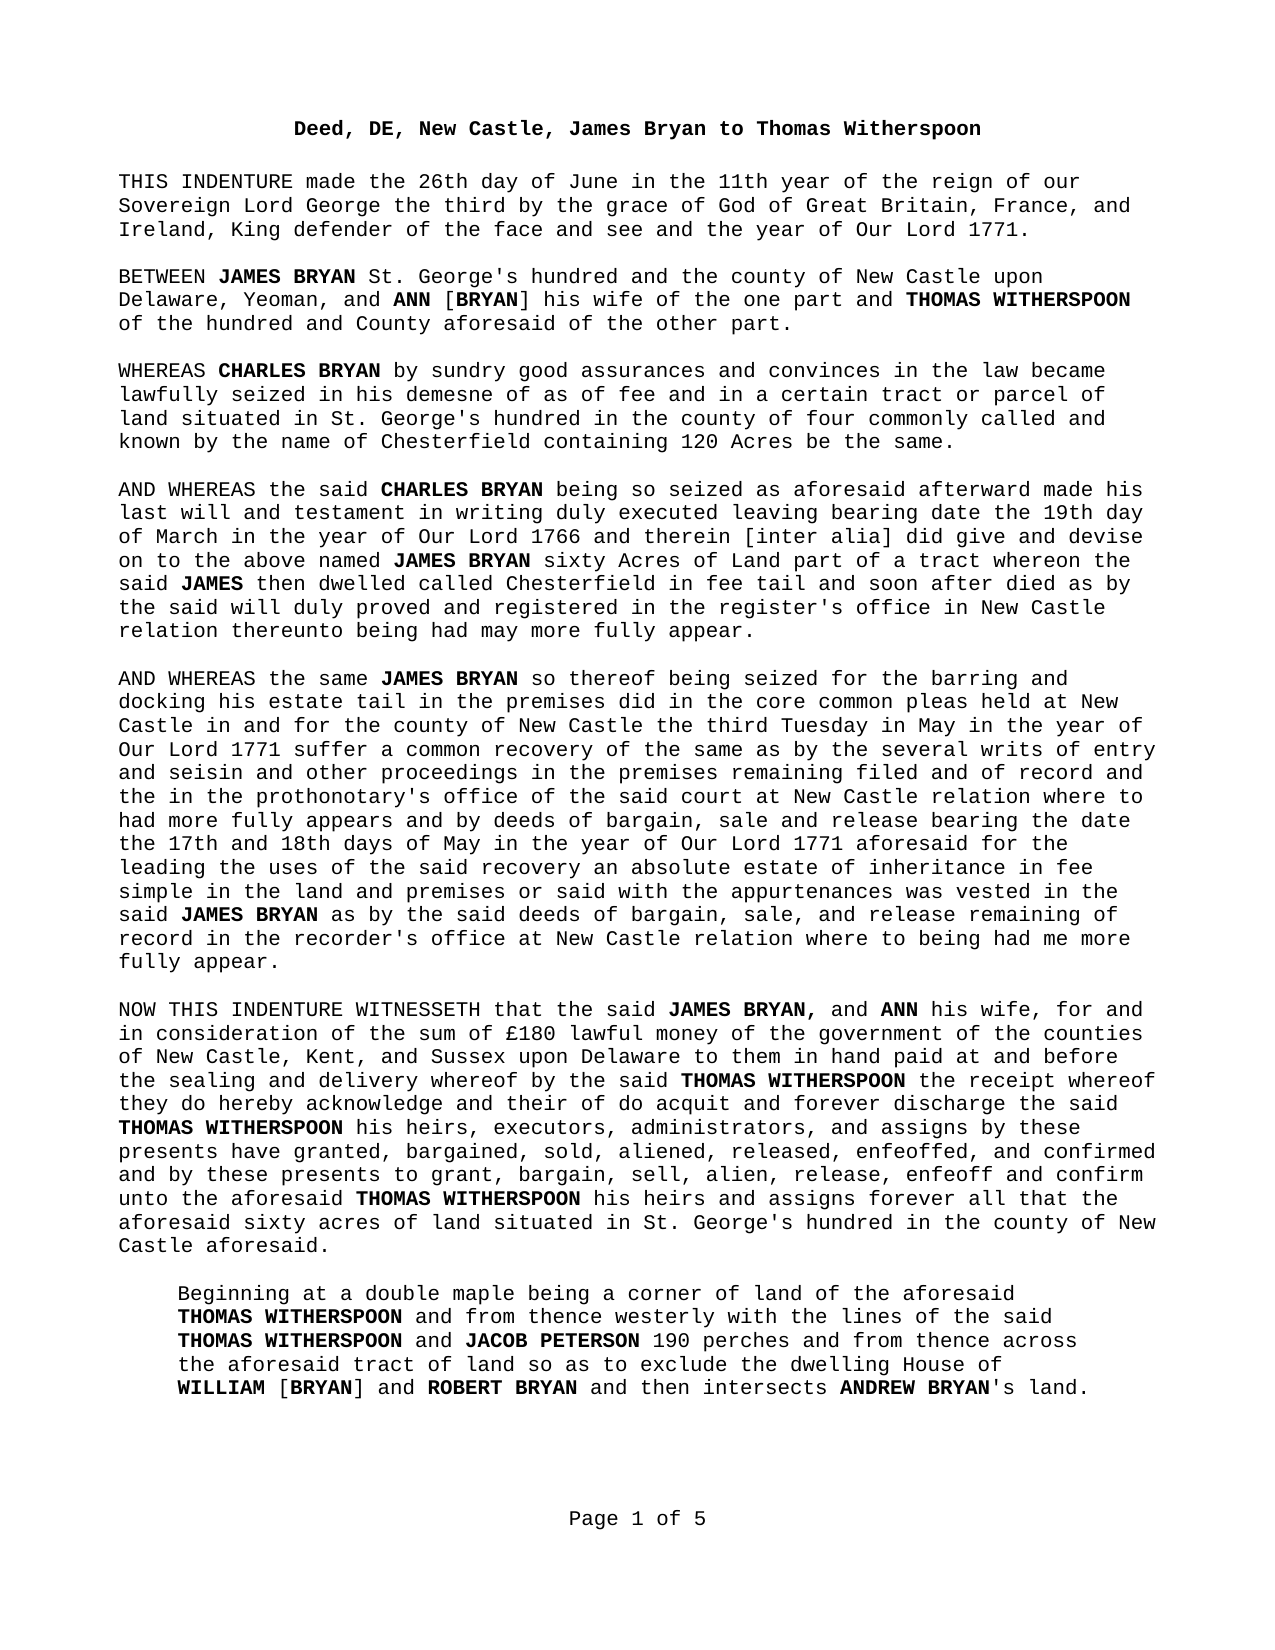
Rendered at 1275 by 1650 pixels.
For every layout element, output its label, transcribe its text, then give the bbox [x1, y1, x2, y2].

text Now this indenture witnesseth that the said James Bryan, and ANN his wife, for and in consideration of the sum of £180 lawful money of the government of the counties of New Castle, Kent, and Sussex upon Delaware to them in hand paid at and before the sealing and delivery whereof by the said Thomas Witherspoon the receipt whereof they do hereby acknowledge and their of do acquit and forever discharge the said Thomas Witherspoon his heirs, executors, administrators, and assigns by these presents have granted, bargained, sold, aliened, released, enfeoffed, and confirmed and by these presents to grant, bargain, sell, alien, release, enfeoff and confirm unto the aforesaid Thomas Witherspoon his heirs and assigns forever all that the aforesaid sixty acres of land situated in St. George's hundred in the county of New Castle aforesaid. [118, 999, 1157, 1259]
text Between James Bryan St. George's hundred and the county of New Castle upon Delaware, Yeoman, and ANN [BRYAN] his wife of the one part and Thomas Witherspoon of the hundred and County aforesaid of the other part. [118, 266, 1157, 337]
text And whereas the same James Bryan so thereof being seized for the barring and docking his estate tail in the premises did in the core common pleas held at New Castle in and for the county of New Castle the third Tuesday in May in the year of Our Lord 1771 suffer a common recovery of the same as by the several writs of entry and seisin and other proceedings in the premises remaining filed and of record and the in the prothonotary's office of the said court at New Castle relation where to had more fully appears and by deeds of bargain, sale and release bearing the date the 17th and 18th days of May in the year of Our Lord 1771 aforesaid for the leading the uses of the said recovery an absolute estate of inheritance in fee simple in the land and premises or said with the appurtenances was vested in the said James Bryan as by the said deeds of bargain, sale, and release remaining of record in the recorder's office at New Castle relation where to being had me more fully appear. [118, 668, 1157, 975]
text This indenture made the 26th day of June in the 11th year of the reign of our Sovereign Lord George the third by the grace of God of Great Britain, France, and Ireland, King defender of the face and see and the year of Our Lord 1771. [118, 171, 1157, 242]
text Beginning at a double maple being a corner of land of the aforesaid Thomas Witherspoon and from thence westerly with the lines of the said THOMAS Witherspoon and Jacob Peterson 190 perches and from thence across the aforesaid tract of land so as to exclude the dwelling House of William [Bryan] and Robert Bryan and then intersects Andrew Bryan's land. [177, 1283, 1098, 1401]
text And whereas the said Charles Bryan being so seized as aforesaid afterward made his last will and testament in writing duly executed leaving bearing date the 19th day of March in the year of Our Lord 1766 and therein [inter alia] did give and devise on to the above named James Bryan sixty Acres of Land part of a tract whereon the said James then dwelled called Chesterfield in fee tail and soon after died as by the said will duly proved and registered in the register's office in New Castle relation thereunto being had may more fully appear. [118, 479, 1157, 644]
text whereas Charles Bryan by sundry good assurances and convinces in the law became lawfully seized in his demesne of as of fee and in a certain tract or parcel of land situated in St. George's hundred in the county of four commonly called and known by the name of Chesterfield containing 120 Acres be the same. [118, 360, 1157, 455]
